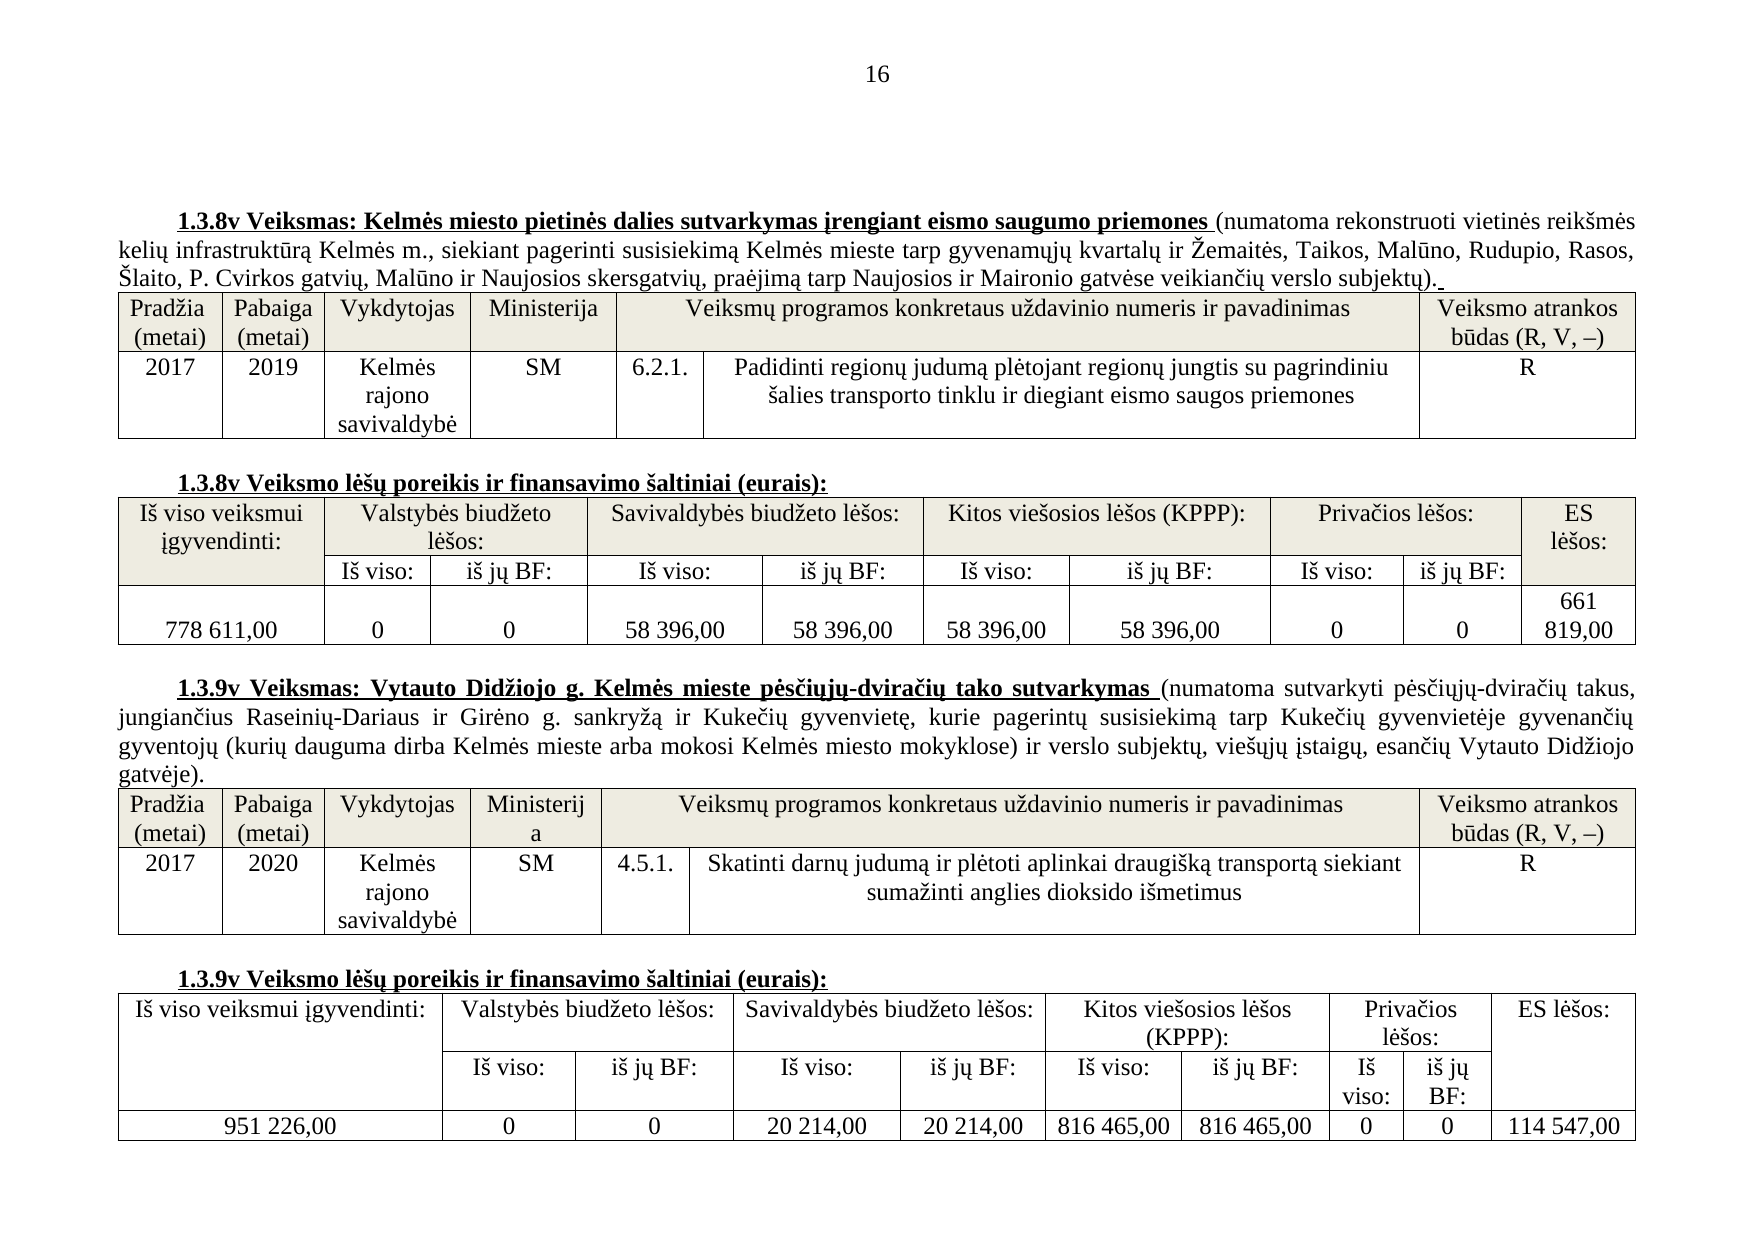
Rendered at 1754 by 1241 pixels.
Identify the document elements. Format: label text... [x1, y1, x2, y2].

table_cell iš jų BF: [1070, 556, 1270, 585]
table_header Valstybės biudžeto lėšos: [325, 498, 587, 555]
table_cell 58 396,00 [924, 586, 1069, 643]
table_header Privačios lėšos: [1330, 994, 1491, 1051]
table_cell 58 396,00 [763, 586, 923, 643]
text 1.3.9v Veiksmas: Vytauto Didžiojo g. Kelmės mieste pėsčiųjų-dviračių tako sutvarkymas (numatoma sutvarkyti pėsčiųjų-dviračių takus, jungiančius Raseinių-Dariaus ir Girėno g. sankryžą ir Kukečių gyvenvietę, kurie pagerintų susisiekimą tarp Kukečių gyvenvietėje gyvenančių gyventojų (kurių dauguma dirba Kelmės mieste arba mokosi Kelmės miesto mokyklose) ir verslo subjektų, viešųjų įstaigų, esančių Vytauto Didžiojo gatvėje). [118, 673, 1636, 788]
table_cell Padidinti regionų judumą plėtojant regionų jungtis su pagrindiniu šalies transporto tinklu ir diegiant eismo saugos priemones [704, 352, 1419, 438]
table_header Pradžia (metai) [119, 789, 222, 847]
table_cell 2019 [223, 352, 324, 438]
table_header Iš viso veiksmui įgyvendinti: [119, 994, 442, 1110]
table_cell R [1420, 848, 1635, 934]
table_cell Skatinti darnų judumą ir plėtoti aplinkai draugišką transportą siekiant sumažinti anglies dioksido išmetimus [690, 848, 1419, 934]
table_cell 778 611,00 [119, 586, 324, 643]
table_header Pradžia (metai) [119, 293, 222, 351]
table_cell Iš viso: [734, 1052, 900, 1110]
table_cell 816 465,00 [1182, 1111, 1329, 1139]
table_header Vykdytojas [325, 789, 470, 847]
table_cell 4.5.1. [602, 848, 689, 934]
table_header Ministerija [471, 789, 601, 847]
table_cell iš jų BF: [1182, 1052, 1329, 1110]
table_header Kitos viešosios lėšos (KPPP): [1046, 994, 1329, 1051]
table_cell 58 396,00 [1070, 586, 1270, 643]
table_cell 20 214,00 [734, 1111, 900, 1139]
table_header Veiksmo atrankos būdas (R, V, –) [1420, 789, 1635, 847]
table_header Pabaiga (metai) [223, 789, 324, 847]
table_cell 0 [443, 1111, 575, 1139]
table_cell 0 [1271, 586, 1403, 643]
table_header Iš viso veiksmui įgyvendinti: [119, 498, 324, 585]
table_cell SM [471, 848, 601, 934]
table_header Ministerija [471, 293, 616, 351]
table_cell iš jų BF: [431, 556, 587, 585]
table_cell iš jų BF: [576, 1052, 733, 1110]
table_cell iš jų BF: [1404, 1052, 1491, 1110]
table_cell 951 226,00 [119, 1111, 442, 1139]
table_header Savivaldybės biudžeto lėšos: [734, 994, 1045, 1051]
table_cell Iš viso: [588, 556, 762, 585]
table_header Veiksmų programos konkretaus uždavinio numeris ir pavadinimas [617, 293, 1419, 351]
table_cell 0 [325, 586, 430, 643]
text 1.3.8v Veiksmas: Kelmės miesto pietinės dalies sutvarkymas įrengiant eismo saugumo priemones (numatoma rekonstruoti vietinės reikšmės kelių infrastruktūrą Kelmės m., siekiant pagerinti susisiekimą Kelmės mieste tarp gyvenamųjų kvartalų ir Žemaitės, Taikos, Malūno, Rudupio, Rasos, Šlaito, P. Cvirkos gatvių, Malūno ir Naujosios skersgatvių, praėjimą tarp Naujosios ir Maironio gatvėse veikiančių verslo subjektų). [118, 206, 1636, 292]
table_cell 58 396,00 [588, 586, 762, 643]
table_header Savivaldybės biudžeto lėšos: [588, 498, 923, 555]
table_cell iš jų BF: [763, 556, 923, 585]
table_cell 661 819,00 [1522, 586, 1635, 643]
table_cell iš jų BF: [901, 1052, 1045, 1110]
table_cell SM [471, 352, 616, 438]
table_cell 0 [431, 586, 587, 643]
table_header Vykdytojas [325, 293, 470, 351]
table_cell 2020 [223, 848, 324, 934]
table_cell 2017 [119, 848, 222, 934]
table_cell 0 [1404, 586, 1521, 643]
table_cell Iš viso: [1330, 1052, 1403, 1110]
table_cell 6.2.1. [617, 352, 703, 438]
table_cell R [1420, 352, 1635, 438]
text 1.3.9v Veiksmo lėšų poreikis ir finansavimo šaltiniai (eurais): [118, 964, 1636, 993]
table_header Veiksmo atrankos būdas (R, V, –) [1420, 293, 1635, 351]
table_header Veiksmų programos konkretaus uždavinio numeris ir pavadinimas [602, 789, 1419, 847]
table_cell 114 547,00 [1492, 1111, 1635, 1139]
table_cell Iš viso: [1046, 1052, 1181, 1110]
table_cell Iš viso: [325, 556, 430, 585]
table_cell Kelmės rajono savivaldybė [325, 848, 470, 934]
table_cell 0 [576, 1111, 733, 1139]
table_header ES lėšos: [1522, 498, 1635, 585]
table_header Pabaiga (metai) [223, 293, 324, 351]
table_cell iš jų BF: [1404, 556, 1521, 585]
table_cell 0 [1330, 1111, 1403, 1139]
table_cell 816 465,00 [1046, 1111, 1181, 1139]
text 1.3.8v Veiksmo lėšų poreikis ir finansavimo šaltiniai (eurais): [118, 468, 1636, 497]
table_header Kitos viešosios lėšos (KPPP): [924, 498, 1270, 555]
table_header Valstybės biudžeto lėšos: [443, 994, 733, 1051]
table_cell Iš viso: [443, 1052, 575, 1110]
table_cell Kelmės rajono savivaldybė [325, 352, 470, 438]
table_cell Iš viso: [924, 556, 1069, 585]
table_cell 2017 [119, 352, 222, 438]
table_cell 0 [1404, 1111, 1491, 1139]
table_cell Iš viso: [1271, 556, 1403, 585]
table_header ES lėšos: [1492, 994, 1635, 1110]
table_header Privačios lėšos: [1271, 498, 1521, 555]
table_cell 20 214,00 [901, 1111, 1045, 1139]
